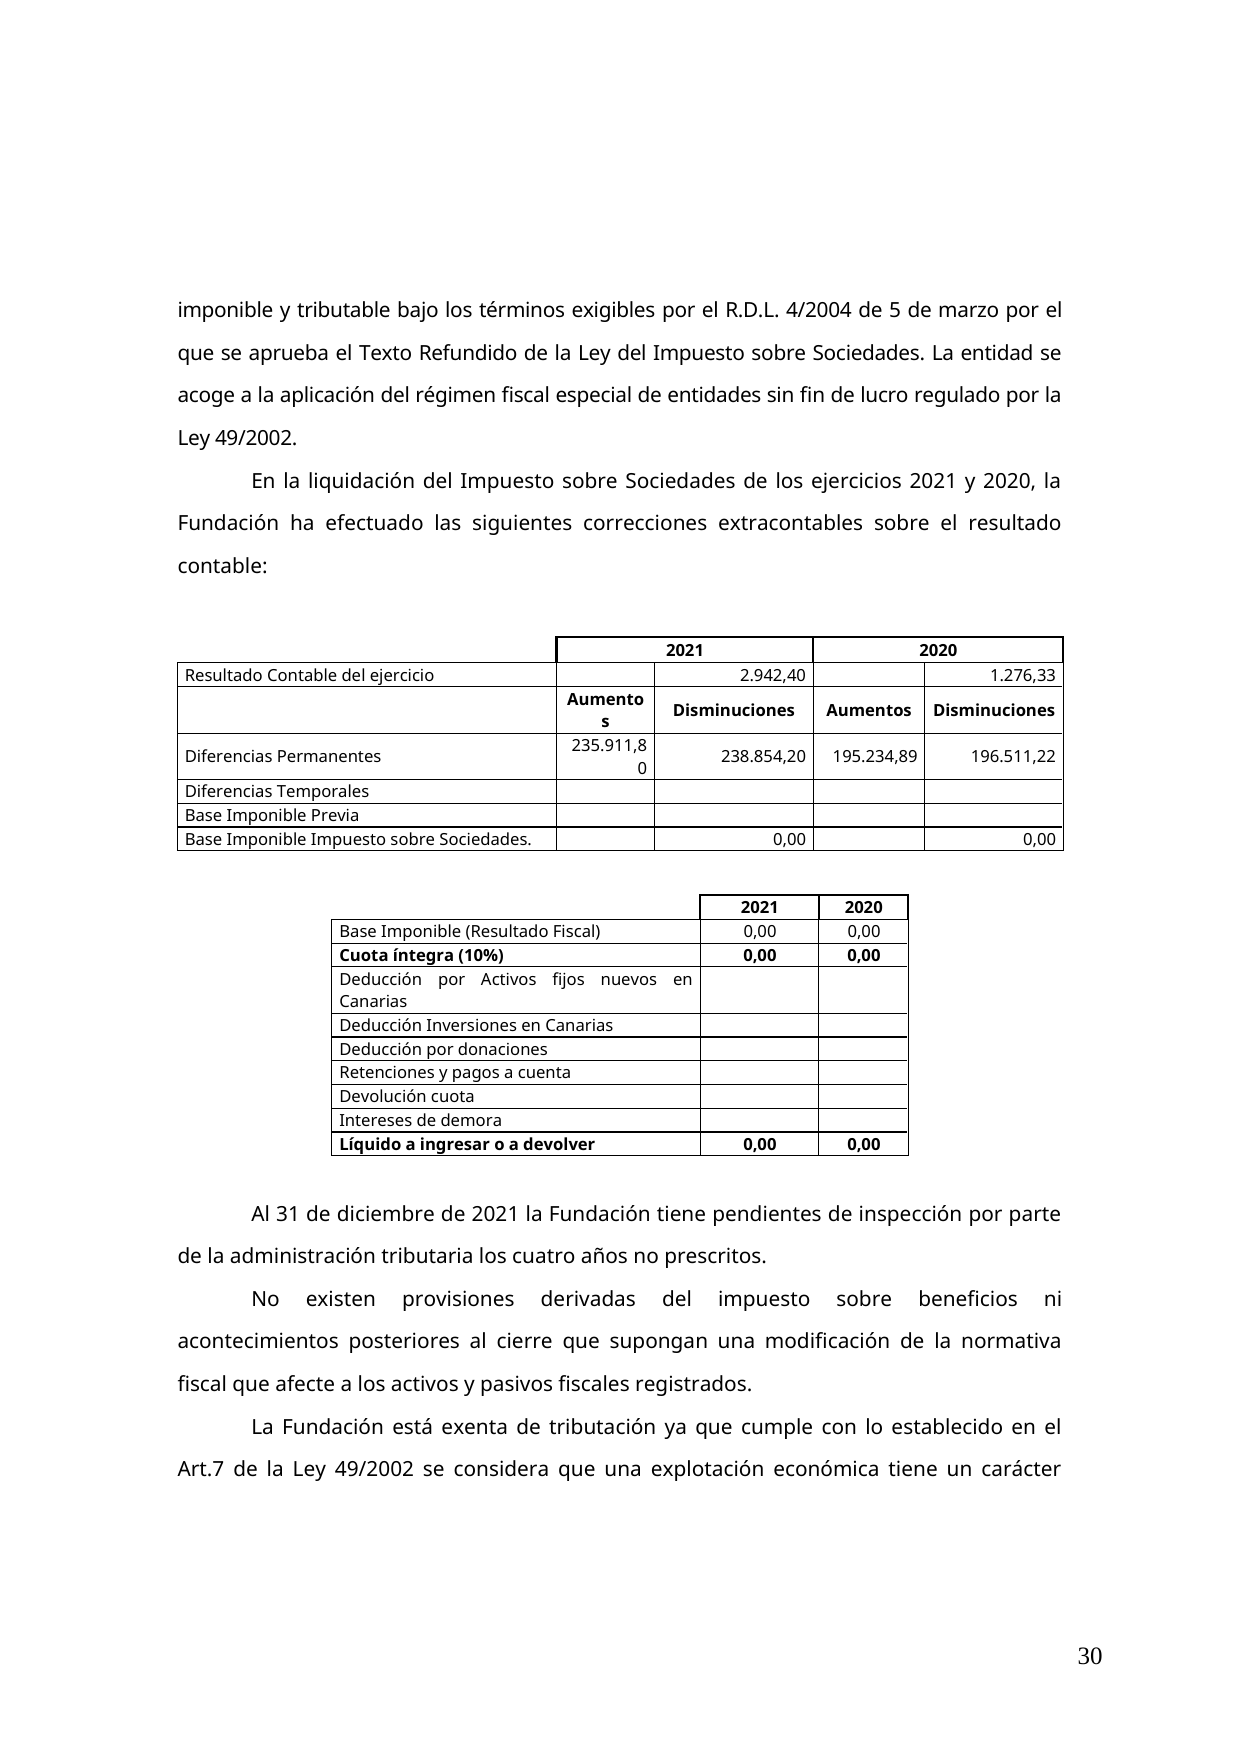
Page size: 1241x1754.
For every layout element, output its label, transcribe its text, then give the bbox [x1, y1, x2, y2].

table_cell Deducción Inversiones en Canarias [332, 1014, 700, 1036]
table_cell [925, 803, 1063, 826]
table_cell 0,00 [701, 1133, 818, 1155]
table_cell 235.911,80 [557, 734, 654, 779]
table_cell Diferencias Permanentes [178, 734, 556, 779]
table_cell Intereses de demora [332, 1109, 700, 1131]
table_cell Base Imponible Impuesto sobre Sociedades. [178, 828, 556, 850]
table_cell [701, 1038, 818, 1060]
table_cell Aumentos [557, 687, 654, 732]
table_cell 0,00 [701, 920, 818, 942]
table_cell Cuota íntegra (10%) [332, 944, 700, 966]
table_cell [819, 1108, 908, 1131]
table_cell [819, 1013, 908, 1036]
table_cell 2.942,40 [655, 663, 813, 686]
table_cell [557, 780, 654, 803]
table_cell [178, 687, 556, 732]
table_cell 0,00 [819, 920, 908, 942]
table_cell 0,00 [655, 828, 813, 850]
table_cell Líquido a ingresar o a devolver [332, 1133, 700, 1155]
table_cell 196.511,22 [925, 733, 1063, 779]
table_cell [701, 1109, 818, 1131]
table_header 2020 [820, 896, 907, 919]
table_cell [557, 804, 654, 826]
table_cell [655, 780, 813, 803]
table_cell [655, 804, 813, 826]
table_header 2021 [558, 638, 812, 662]
table_cell [814, 780, 924, 803]
text Al 31 de diciembre de 2021 la Fundación tiene pendientes de inspección por parte de la administración tributaria los cuatro años no prescritos. [177, 1199, 1063, 1270]
table_cell [819, 1060, 908, 1084]
table_cell [814, 663, 924, 686]
table_header 2021 [701, 896, 818, 919]
table_cell [819, 1084, 908, 1108]
table_cell [925, 779, 1063, 803]
table_cell Disminuciones [655, 687, 813, 732]
text La Fundación está exenta de tributación ya que cumple con lo establecido en el Art.7 de la Ley 49/2002 se considera que una explotación económica tiene un carácter [177, 1412, 1063, 1483]
table_cell Retenciones y pagos a cuenta [332, 1061, 700, 1084]
table_header [332, 894, 699, 919]
table_header [177, 636, 555, 662]
table_cell [701, 967, 818, 1013]
table_cell 0,00 [701, 944, 818, 966]
table_cell Base Imponible (Resultado Fiscal) [332, 920, 700, 942]
table_cell [819, 1036, 908, 1060]
table_cell Base Imponible Previa [178, 804, 556, 826]
table_cell [701, 1014, 818, 1036]
text imponible y tributable bajo los términos exigibles por el R.D.L. 4/2004 de 5 de marzo por el que se aprueba el Texto Refundido de la Ley del Impuesto sobre Sociedades. La entidad se acoge a la aplicación del régimen fiscal especial de entidades sin fin de lucro regulado por la Ley 49/2002. [177, 295, 1063, 452]
table_cell [814, 828, 924, 850]
table_cell 0,00 [925, 826, 1063, 850]
table_cell Devolución cuota [332, 1085, 700, 1108]
table_cell [557, 663, 654, 686]
table_cell [814, 804, 924, 826]
table_cell 195.234,89 [814, 734, 924, 779]
table_cell 0,00 [819, 943, 908, 966]
table_cell [557, 828, 654, 850]
table_cell Aumentos [814, 687, 924, 732]
text En la liquidación del Impuesto sobre Sociedades de los ejercicios 2021 y 2020, la Fundación ha efectuado las siguientes correcciones extracontables sobre el resultado contable: [177, 466, 1063, 579]
table_cell 238.854,20 [655, 734, 813, 779]
table_cell [701, 1061, 818, 1084]
table_cell Resultado Contable del ejercicio [178, 663, 556, 686]
table_cell [701, 1085, 818, 1108]
table_cell Deducción por Activos fijos nuevos en Canarias [332, 967, 700, 1013]
table_cell [819, 966, 908, 1013]
text No existen provisiones derivadas del impuesto sobre beneficios ni acontecimientos posteriores al cierre que supongan una modificación de la normativa fiscal que afecte a los activos y pasivos fiscales registrados. [177, 1284, 1063, 1398]
table_header 2020 [814, 638, 1062, 662]
table_cell Diferencias Temporales [178, 780, 556, 803]
table_cell Deducción por donaciones [332, 1038, 700, 1060]
table_cell 0,00 [819, 1131, 908, 1155]
table_cell 1.276,33 [925, 663, 1063, 686]
table_cell Disminuciones [925, 686, 1063, 732]
